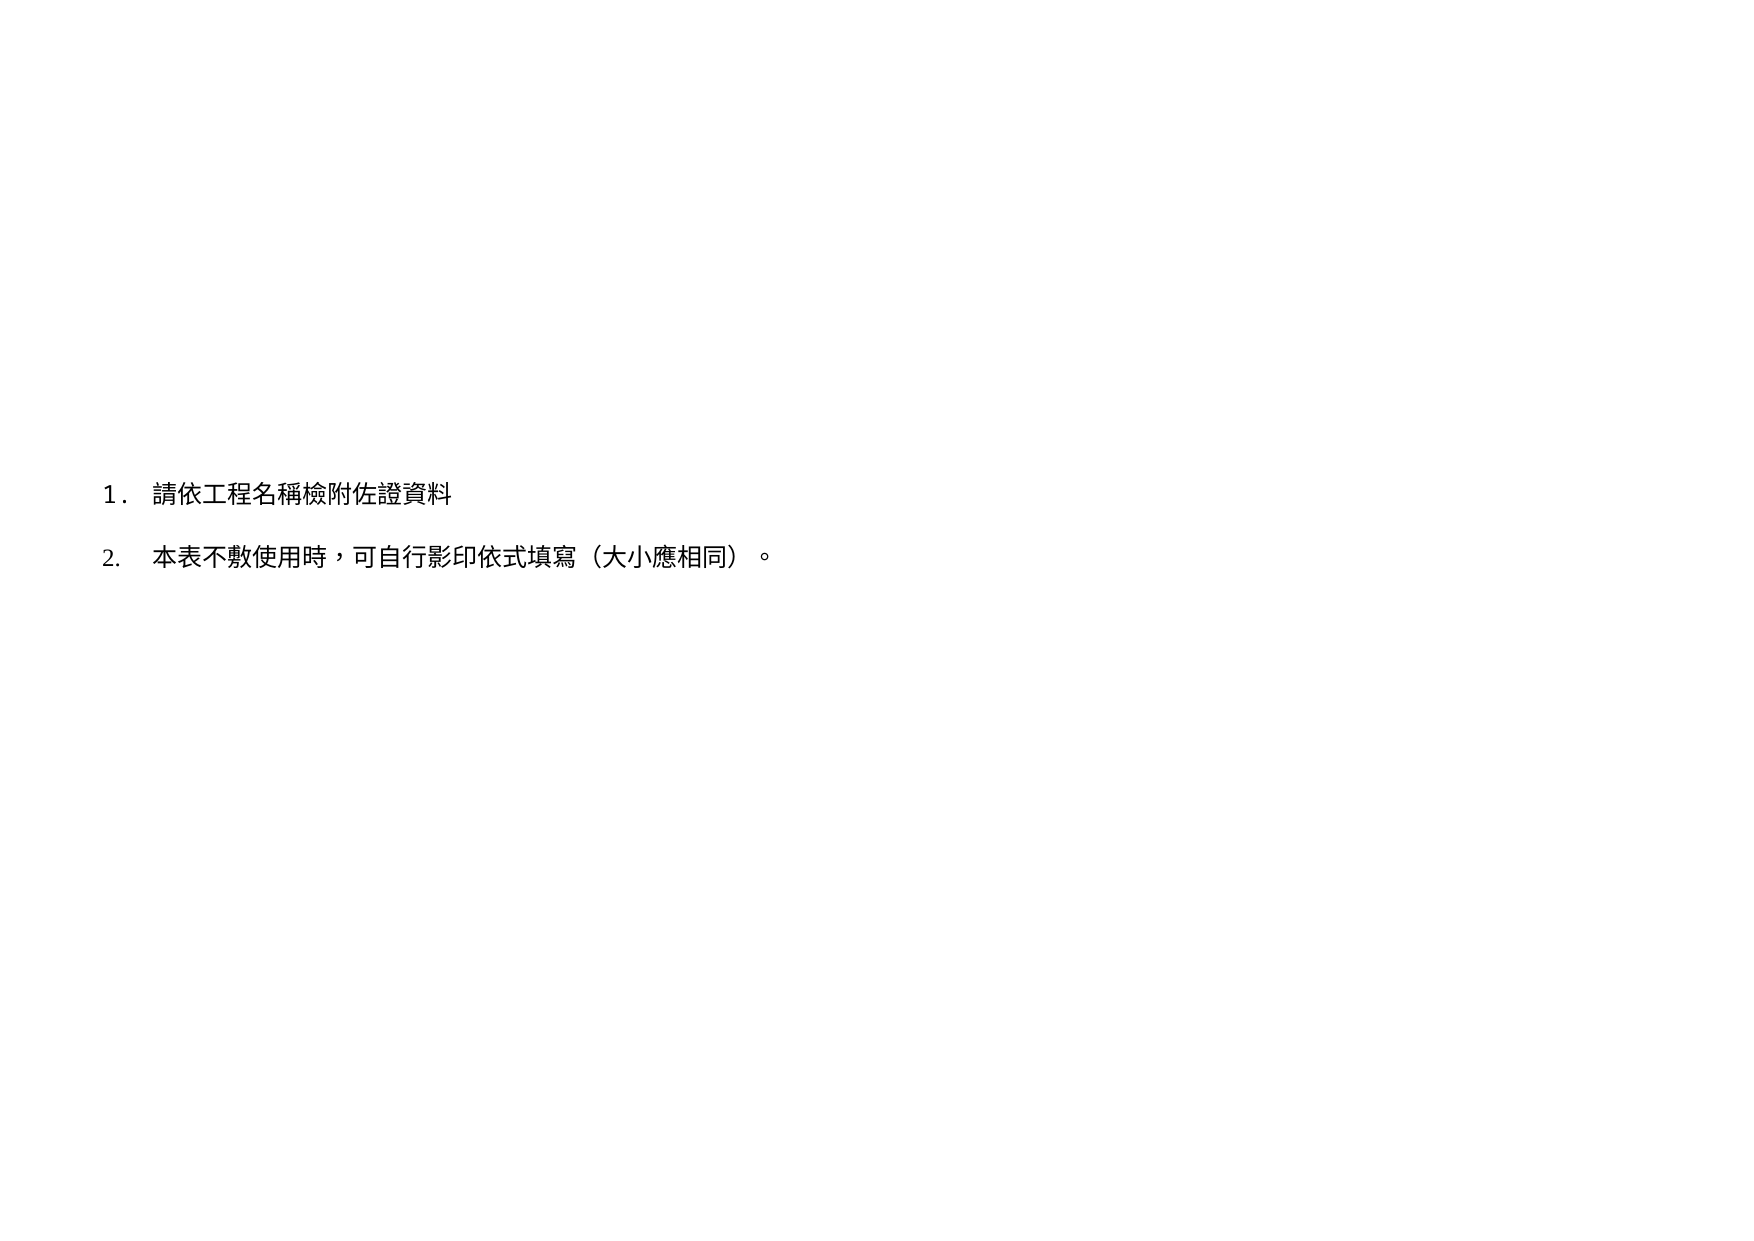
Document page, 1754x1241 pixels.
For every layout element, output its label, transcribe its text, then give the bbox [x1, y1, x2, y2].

list 本表不敷使用時，可自行影印依式填寫（大小應相同）。 [102, 514, 1642, 576]
list 請依工程名稱檢附佐證資料 [102, 451, 1642, 514]
